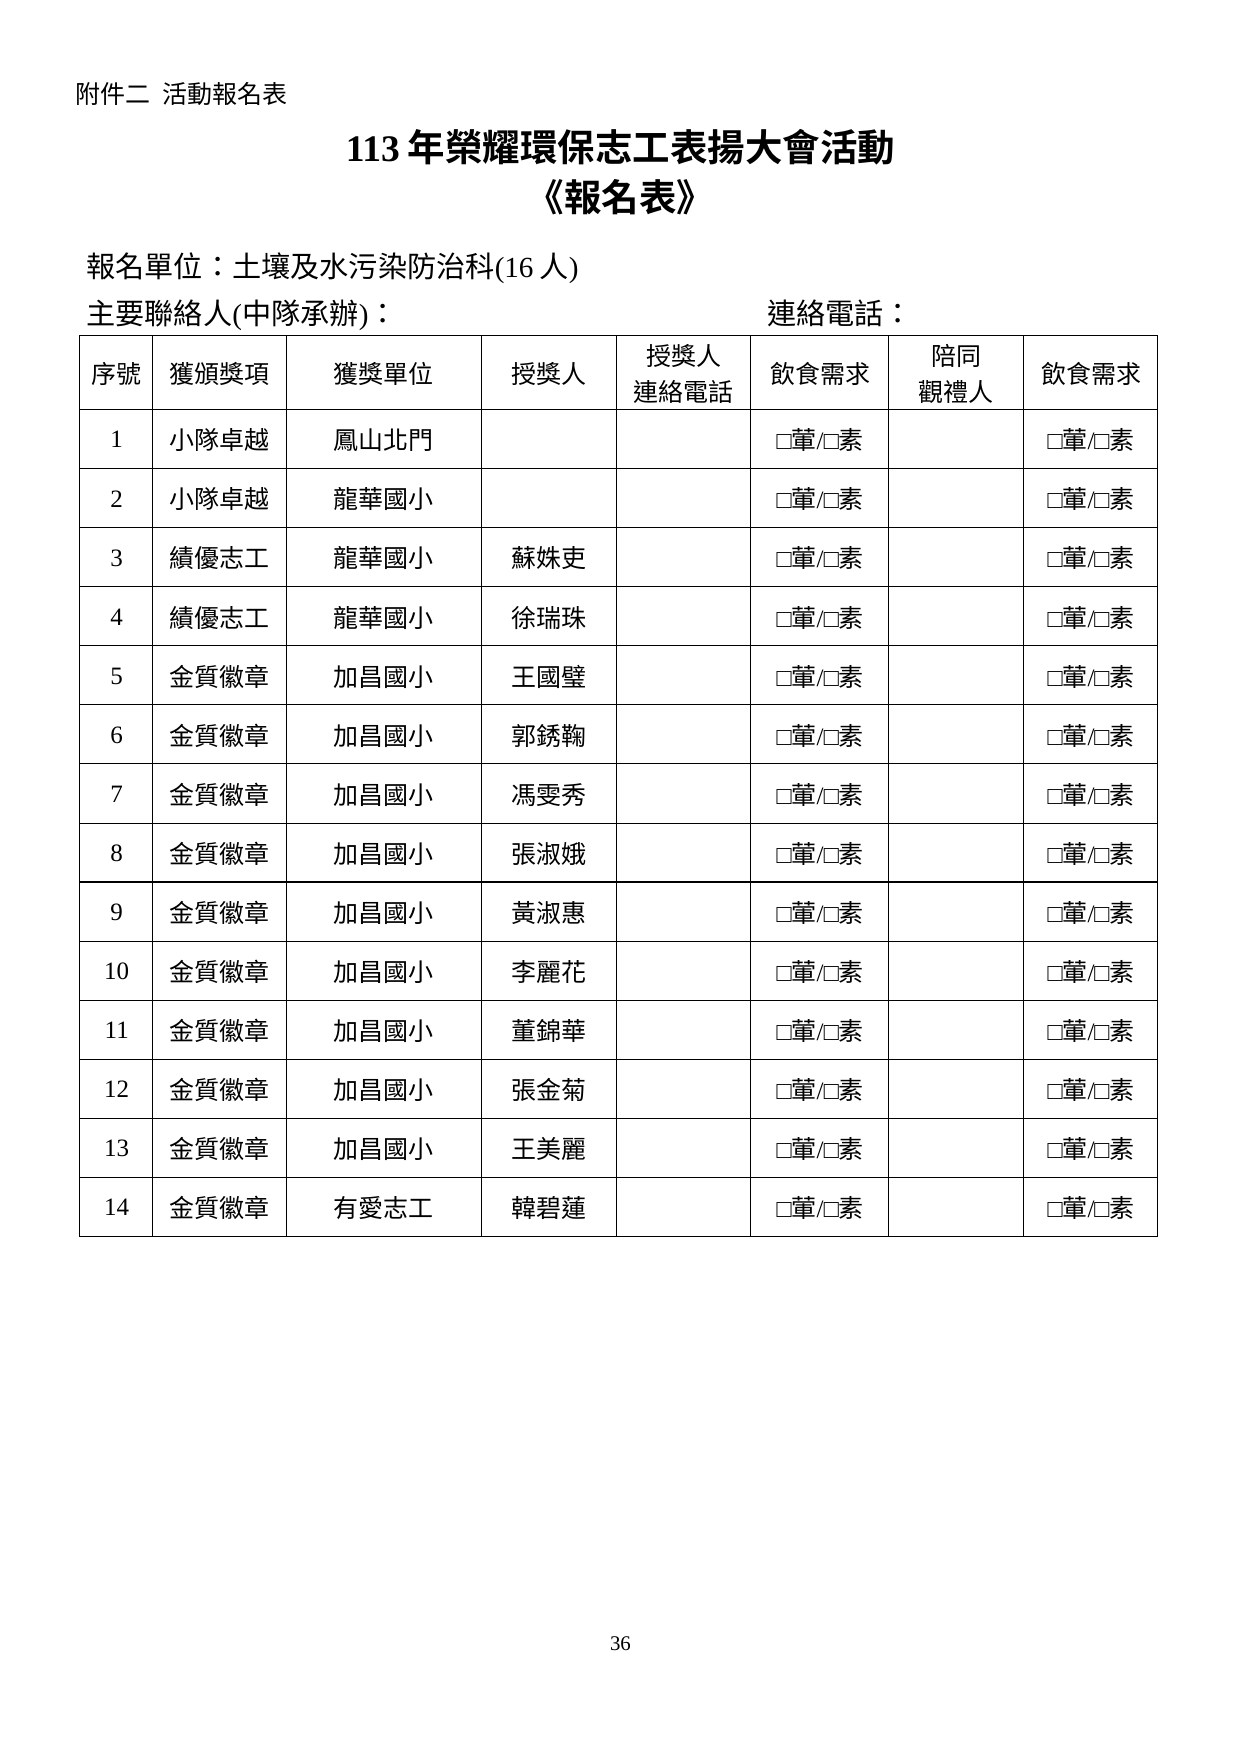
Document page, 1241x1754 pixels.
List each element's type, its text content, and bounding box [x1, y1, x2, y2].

table_cell 金質徽章 [153, 883, 286, 941]
table_cell 張金菊 [482, 1060, 616, 1118]
table_cell [75, 941, 79, 999]
table_cell [617, 410, 750, 468]
table_cell □葷/□素 [1024, 1060, 1157, 1118]
table_header 報名單位：土壤及水污染防治科(16人) [75, 241, 1164, 288]
table_cell 鳳山北門 [287, 410, 481, 468]
table_cell 13 [80, 1119, 152, 1177]
table_cell 加昌國小 [287, 646, 481, 704]
table_cell 馮雯秀 [482, 764, 616, 822]
table_cell [889, 883, 1023, 941]
table_cell 11 [80, 1001, 152, 1059]
table_cell [1158, 527, 1164, 586]
table_cell [617, 1001, 750, 1059]
table_cell 龍華國小 [287, 528, 481, 586]
table_cell [617, 528, 750, 586]
table_cell 績優志工 [153, 587, 286, 645]
table_cell [889, 824, 1023, 881]
table_cell 黃淑惠 [482, 883, 616, 941]
table_cell [617, 942, 750, 999]
table_cell 連絡電話： [756, 288, 1164, 335]
table_cell 徐瑞珠 [482, 587, 616, 645]
table_cell 主要聯絡人(中隊承辦)： [75, 288, 756, 335]
table_cell 金質徽章 [153, 764, 286, 822]
table_cell 王美麗 [482, 1119, 616, 1177]
table_cell 4 [80, 587, 152, 645]
table_cell [617, 469, 750, 527]
table_cell 9 [80, 883, 152, 941]
table_cell [617, 764, 750, 822]
table_cell [75, 586, 79, 645]
table_cell □葷/□素 [751, 1178, 888, 1236]
table_cell [889, 1060, 1023, 1118]
table_cell 10 [80, 942, 152, 999]
table_cell 7 [80, 764, 152, 822]
table_cell □葷/□素 [1024, 1119, 1157, 1177]
table_cell □葷/□素 [1024, 587, 1157, 645]
table_cell 6 [80, 705, 152, 763]
table_cell [889, 469, 1023, 527]
table_cell 2 [80, 469, 152, 527]
table_cell [889, 764, 1023, 822]
table_cell [889, 410, 1023, 468]
table_cell □葷/□素 [1024, 469, 1157, 527]
table_cell □葷/□素 [751, 764, 888, 822]
table_cell 加昌國小 [287, 942, 481, 999]
table_cell 加昌國小 [287, 1001, 481, 1059]
table_cell [75, 1059, 79, 1118]
table_cell 授獎人 [482, 336, 616, 409]
table_cell 金質徽章 [153, 1119, 286, 1177]
table_cell 14 [80, 1178, 152, 1236]
table_cell [617, 705, 750, 763]
table_cell [75, 409, 79, 468]
table_cell 金質徽章 [153, 646, 286, 704]
table_cell [75, 527, 79, 586]
table_cell □葷/□素 [751, 705, 888, 763]
table_cell [75, 645, 79, 704]
table_cell [889, 646, 1023, 704]
table_cell □葷/□素 [1024, 528, 1157, 586]
text 113年榮耀環保志工表揚大會活動 [75, 121, 1165, 171]
table_cell 加昌國小 [287, 824, 481, 881]
text 《報名表》 [75, 171, 1165, 221]
table_cell 金質徽章 [153, 942, 286, 999]
table_cell [617, 1119, 750, 1177]
table_cell [1158, 645, 1164, 704]
table_cell [617, 1060, 750, 1118]
table_cell [482, 469, 616, 527]
table_cell [1158, 941, 1164, 999]
table_cell [617, 824, 750, 881]
table_cell 績優志工 [153, 528, 286, 586]
table_cell [889, 587, 1023, 645]
table_cell [1158, 335, 1164, 409]
table_cell 小隊卓越 [153, 469, 286, 527]
table_cell [1158, 1177, 1164, 1236]
table_cell □葷/□素 [1024, 942, 1157, 999]
table_cell [889, 1178, 1023, 1236]
table_cell 飲食需求 [751, 336, 888, 409]
table_cell 郭銹鞠 [482, 705, 616, 763]
table_cell [889, 1119, 1023, 1177]
table_cell □葷/□素 [751, 942, 888, 999]
table_cell □葷/□素 [1024, 883, 1157, 941]
table_cell 1 [80, 410, 152, 468]
table_cell [1158, 409, 1164, 468]
table_cell 加昌國小 [287, 1119, 481, 1177]
table_cell 李麗花 [482, 942, 616, 999]
table_cell 龍華國小 [287, 469, 481, 527]
table_cell 金質徽章 [153, 705, 286, 763]
table_cell 5 [80, 646, 152, 704]
table_cell 3 [80, 528, 152, 586]
table_cell □葷/□素 [751, 528, 888, 586]
table_cell [75, 823, 79, 881]
table_cell [75, 1177, 79, 1236]
table_cell 蘇姝吏 [482, 528, 616, 586]
table_cell □葷/□素 [751, 883, 888, 941]
table_cell □葷/□素 [1024, 1178, 1157, 1236]
table_cell □葷/□素 [1024, 410, 1157, 468]
table_cell [889, 705, 1023, 763]
table_cell 8 [80, 824, 152, 881]
table_cell 加昌國小 [287, 1060, 481, 1118]
table_cell 獲獎單位 [287, 336, 481, 409]
table_cell [482, 410, 616, 468]
table_cell [889, 528, 1023, 586]
table_cell □葷/□素 [1024, 824, 1157, 881]
table_cell [1158, 763, 1164, 822]
table_cell [75, 763, 79, 822]
table_cell [75, 1118, 79, 1177]
table_cell □葷/□素 [751, 587, 888, 645]
table_cell □葷/□素 [751, 1060, 888, 1118]
table_cell [1158, 1118, 1164, 1177]
table_cell 董錦華 [482, 1001, 616, 1059]
table_cell 金質徽章 [153, 1001, 286, 1059]
table_cell □葷/□素 [751, 410, 888, 468]
table_cell 金質徽章 [153, 1060, 286, 1118]
table_cell [1158, 1059, 1164, 1118]
table_cell □葷/□素 [751, 1119, 888, 1177]
table_cell [1158, 586, 1164, 645]
table_cell 加昌國小 [287, 883, 481, 941]
table_cell 授獎人 連絡電話 [617, 336, 750, 409]
table_cell □葷/□素 [1024, 764, 1157, 822]
table_cell 有愛志工 [287, 1178, 481, 1236]
table_cell 序號 [80, 336, 152, 409]
table_cell [75, 704, 79, 763]
table_cell [75, 468, 79, 527]
table_cell 龍華國小 [287, 587, 481, 645]
table_cell □葷/□素 [1024, 705, 1157, 763]
table_cell [889, 942, 1023, 999]
table_cell [1158, 704, 1164, 763]
table_cell 金質徽章 [153, 824, 286, 881]
table_cell 獲頒獎項 [153, 336, 286, 409]
table_cell 張淑娥 [482, 824, 616, 881]
table_cell [617, 883, 750, 941]
table_cell □葷/□素 [751, 469, 888, 527]
table_cell □葷/□素 [751, 1001, 888, 1059]
table_cell □葷/□素 [1024, 1001, 1157, 1059]
table_cell [617, 1178, 750, 1236]
table_cell [889, 1001, 1023, 1059]
table_cell □葷/□素 [751, 824, 888, 881]
table_cell [75, 335, 79, 409]
table_cell [617, 587, 750, 645]
table_cell 加昌國小 [287, 705, 481, 763]
table_cell 加昌國小 [287, 764, 481, 822]
table_cell 韓碧蓮 [482, 1178, 616, 1236]
table_cell [1158, 468, 1164, 527]
table_cell □葷/□素 [751, 646, 888, 704]
table_cell 王國璧 [482, 646, 616, 704]
table_cell 小隊卓越 [153, 410, 286, 468]
table_cell [1158, 881, 1164, 941]
table_cell [1158, 823, 1164, 881]
table_cell 12 [80, 1060, 152, 1118]
table_cell 陪同 觀禮人 [889, 336, 1023, 409]
table_cell [75, 1000, 79, 1059]
table_cell [1158, 1000, 1164, 1059]
table_cell 金質徽章 [153, 1178, 286, 1236]
table_cell [75, 881, 79, 941]
table_cell 飲食需求 [1024, 336, 1157, 409]
table_cell [617, 646, 750, 704]
table_cell □葷/□素 [1024, 646, 1157, 704]
